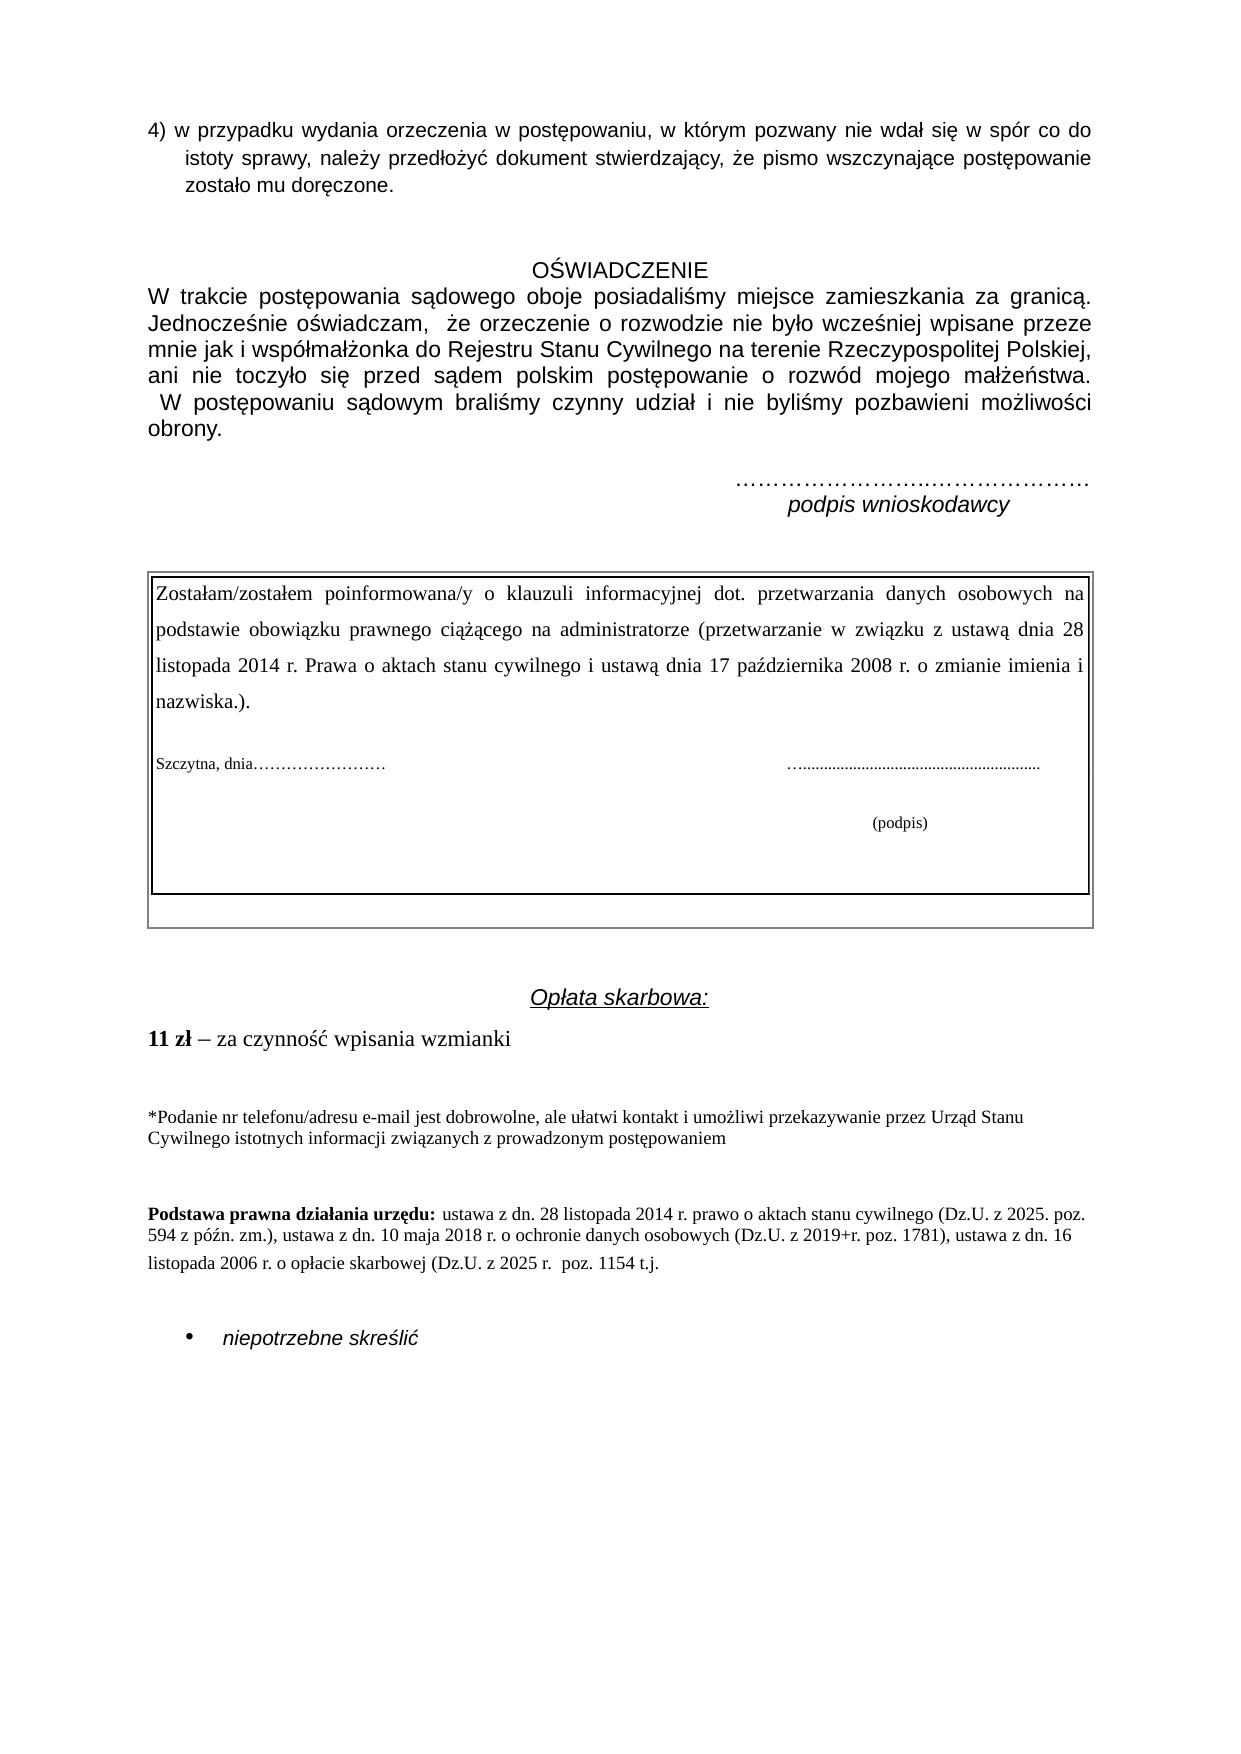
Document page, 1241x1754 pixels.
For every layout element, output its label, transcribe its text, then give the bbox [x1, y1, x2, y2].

text 4) w przypadku wydania orzeczenia w postępowaniu, w którym pozwany nie wdał się w spór co do istoty sprawy, należy przedłożyć dokument stwierdzający, że pismo wszczynające postępowanie zostało mu doręczone. [148, 118, 1093, 197]
text Podstawa prawna działania urzędu: ustawa z dn. 28 listopada 2014 r. prawo o aktach stanu cywilnego (Dz.U. z 2025. poz. 594 z późn. zm.), ustawa z dn. 10 maja 2018 r. o ochronie danych osobowych (Dz.U. z 2019+r. poz. 1781), ustawa z dn. 16 listopada 2006 r. o opłacie skarbowej (Dz.U. z 2025 r. poz. 1154 t.j. [148, 1203, 1093, 1274]
text OŚWIADCZENIE [148, 252, 1093, 283]
text Opłata skarbowa: [148, 984, 1093, 1011]
text 11 zł – za czynność wpisania wzmianki [148, 1023, 1093, 1052]
text *Podanie nr telefonu/adresu e-mail jest dobrowolne, ale ułatwi kontakt i umożliwi przekazywanie przez Urząd Stanu Cywilnego istotnych informacji związanych z prowadzonym postępowaniem [148, 1106, 1093, 1149]
text podpis wnioskodawcy [148, 491, 1093, 518]
table_header Zostałam/zostałem poinformowana/y o klauzuli informacyjnej dot. przetwarzania danych osobowych na podstawie obowiązku prawnego ciążącego na administratorze (przetwarzanie w związku z ustawą dnia 28 listopada 2014 r. Prawa o aktach stanu cywilnego i ustawą dnia 17 października 2008 r. o zmianie imienia i nazwiska.). Szczytna, dnia…………………… …......................................................... (podpis) [149, 573, 1092, 927]
list niepotrzebne skreślić [185, 1313, 583, 1351]
text ……………………..………………… [148, 454, 1093, 491]
text W trakcie postępowania sądowego oboje posiadaliśmy miejsce zamieszkania za granicą. Jednocześnie oświadczam, że orzeczenie o rozwodzie nie było wcześniej wpisane przeze mnie jak i współmałżonka do Rejestru Stanu Cywilnego na terenie Rzeczypospolitej Polskiej, ani nie toczyło się przed sądem polskim postępowanie o rozwód mojego małżeństwa. W postępowaniu sądowym braliśmy czynny udział i nie byliśmy pozbawieni możliwości obrony. [148, 283, 1093, 441]
